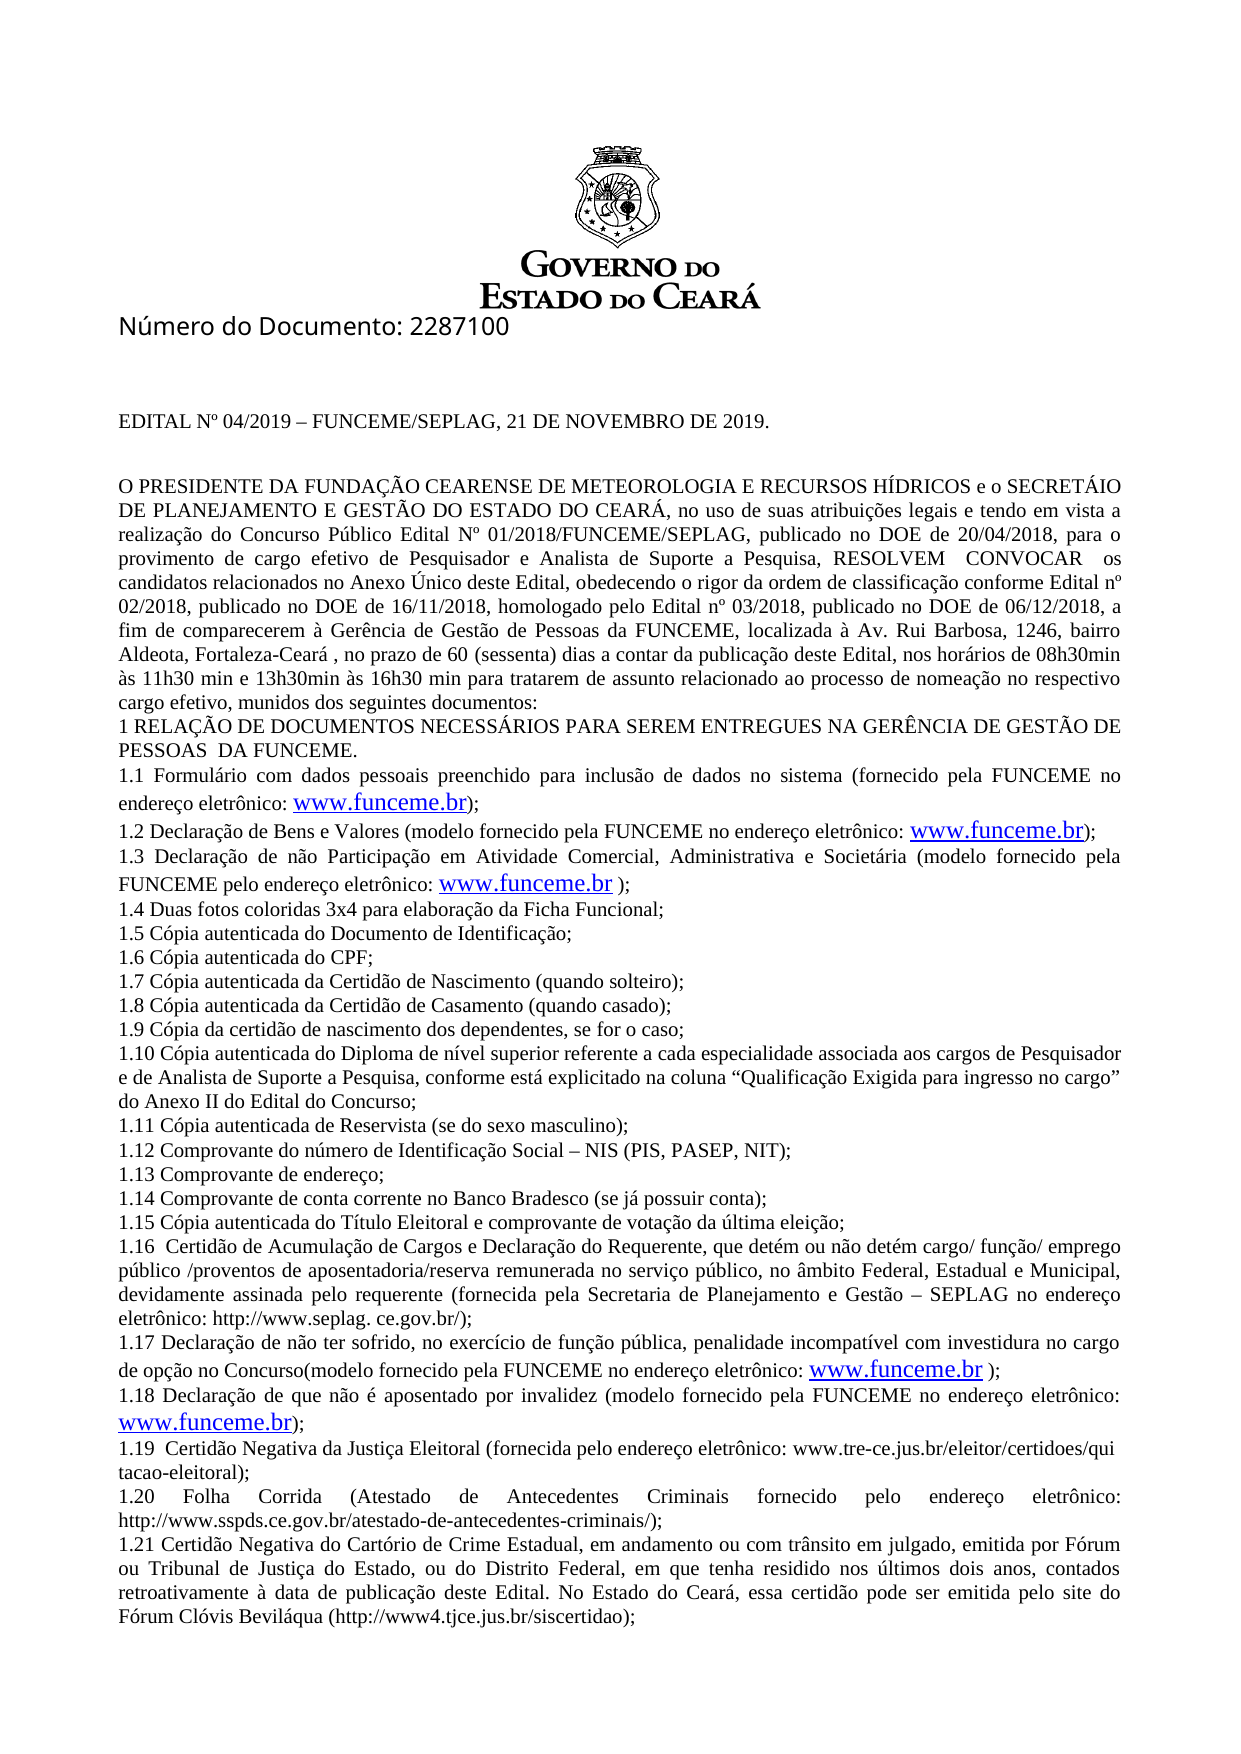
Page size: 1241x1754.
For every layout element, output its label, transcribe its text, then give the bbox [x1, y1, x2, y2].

text 1.9 Cópia da certidão de nascimento dos dependentes, se for o caso; [118, 1017, 1122, 1041]
text 1.10 Cópia autenticada do Diploma de nível superior referente a cada especialidade associada aos cargos de Pesquisador e de Analista de Suporte a Pesquisa, conforme está explicitado na coluna “Qualificação Exigida para ingresso no cargo” do Anexo II do Edital do Concurso; [118, 1041, 1122, 1113]
text tacao-eleitoral); [118, 1460, 1122, 1484]
text 1.1 Formulário com dados pessoais preenchido para inclusão de dados no sistema (fornecido pela FUNCEME no endereço eletrônico: www.funceme.br); [118, 762, 1122, 815]
text 1.20 Folha Corrida (Atestado de Antecedentes Criminais fornecido pelo endereço eletrônico: http://www.sspds.ce.gov.br/atestado-de-antecedentes-criminais/); [118, 1484, 1122, 1532]
text 1.12 Comprovante do número de Identificação Social – NIS (PIS, PASEP, NIT); [118, 1137, 1122, 1162]
picture [479, 146, 761, 309]
text 1.6 Cópia autenticada do CPF; [118, 945, 1122, 969]
text EDITAL Nº 04/2019 – FUNCEME/SEPLAG, 21 DE NOVEMBRO DE 2019. [118, 408, 1122, 433]
text 1.4 Duas fotos coloridas 3x4 para elaboração da Ficha Funcional; [118, 897, 1122, 921]
text 1 RELAÇÃO DE DOCUMENTOS NECESSÁRIOS PARA SEREM ENTREGUES NA GERÊNCIA DE GESTÃO DE PESSOAS DA FUNCEME. [118, 714, 1122, 762]
text 1.7 Cópia autenticada da Certidão de Nascimento (quando solteiro); [118, 969, 1122, 993]
text Número do Documento: 2287100 [118, 118, 1122, 377]
text 1.15 Cópia autenticada do Título Eleitoral e comprovante de votação da última eleição; [118, 1210, 1122, 1234]
text 1.21 Certidão Negativa do Cartório de Crime Estadual, em andamento ou com trânsito em julgado, emitida por Fórum ou Tribunal de Justiça do Estado, ou do Distrito Federal, em que tenha residido nos últimos dois anos, contados retroativamente à data de publicação deste Edital. No Estado do Ceará, essa certidão pode ser emitida pelo site do Fórum Clóvis Beviláqua (http://www4.tjce.jus.br/siscertidao); [118, 1532, 1122, 1628]
text 1.16 Certidão de Acumulação de Cargos e Declaração do Requerente, que detém ou não detém cargo/ função/ emprego público /proventos de aposentadoria/reserva remunerada no serviço público, no âmbito Federal, Estadual e Municipal, devidamente assinada pelo requerente (fornecida pela Secretaria de Planejamento e Gestão – SEPLAG no endereço eletrônico: http://www.seplag. ce.gov.br/); [118, 1234, 1122, 1330]
text 1.19 Certidão Negativa da Justiça Eleitoral (fornecida pelo endereço eletrônico: www.tre-ce.jus.br/eleitor/certidoes/qui [118, 1436, 1122, 1460]
text O PRESIDENTE DA FUNDAÇÃO CEARENSE DE METEOROLOGIA E RECURSOS HÍDRICOS e o SECRETÁIO DE PLANEJAMENTO E GESTÃO DO ESTADO DO CEARÁ, no uso de suas atribuições legais e tendo em vista a realização do Concurso Público Edital Nº 01/2018/FUNCEME/SEPLAG, publicado no DOE de 20/04/2018, para o provimento de cargo efetivo de Pesquisador e Analista de Suporte a Pesquisa, RESOLVEM CONVOCAR os candidatos relacionados no Anexo Único deste Edital, obedecendo o rigor da ordem de classificação conforme Edital nº 02/2018, publicado no DOE de 16/11/2018, homologado pelo Edital nº 03/2018, publicado no DOE de 06/12/2018, a fim de comparecerem à Gerência de Gestão de Pessoas da FUNCEME, localizada à Av. Rui Barbosa, 1246, bairro Aldeota, Fortaleza-Ceará , no prazo de 60 (sessenta) dias a contar da publicação deste Edital, nos horários de 08h30min às 11h30 min e 13h30min às 16h30 min para tratarem de assunto relacionado ao processo de nomeação no respectivo cargo efetivo, munidos dos seguintes documentos: [118, 474, 1122, 714]
text 1.13 Comprovante de endereço; [118, 1162, 1122, 1186]
text 1.5 Cópia autenticada do Documento de Identificação; [118, 921, 1122, 945]
text 1.2 Declaração de Bens e Valores (modelo fornecido pela FUNCEME no endereço eletrônico: www.funceme.br); [118, 815, 1122, 844]
text 1.11 Cópia autenticada de Reservista (se do sexo masculino); [118, 1113, 1122, 1137]
text 1.8 Cópia autenticada da Certidão de Casamento (quando casado); [118, 993, 1122, 1017]
text 1.17 Declaração de não ter sofrido, no exercício de função pública, penalidade incompatível com investidura no cargo de opção no Concurso(modelo fornecido pela FUNCEME no endereço eletrônico: www.funceme.br ); [118, 1330, 1122, 1383]
text 1.3 Declaração de não Participação em Atividade Comercial, Administrativa e Societária (modelo fornecido pela FUNCEME pelo endereço eletrônico: www.funceme.br ); [118, 844, 1122, 897]
text 1.18 Declaração de que não é aposentado por invalidez (modelo fornecido pela FUNCEME no endereço eletrônico: www.funceme.br); [118, 1383, 1122, 1436]
text 1.14 Comprovante de conta corrente no Banco Bradesco (se já possuir conta); [118, 1186, 1122, 1210]
